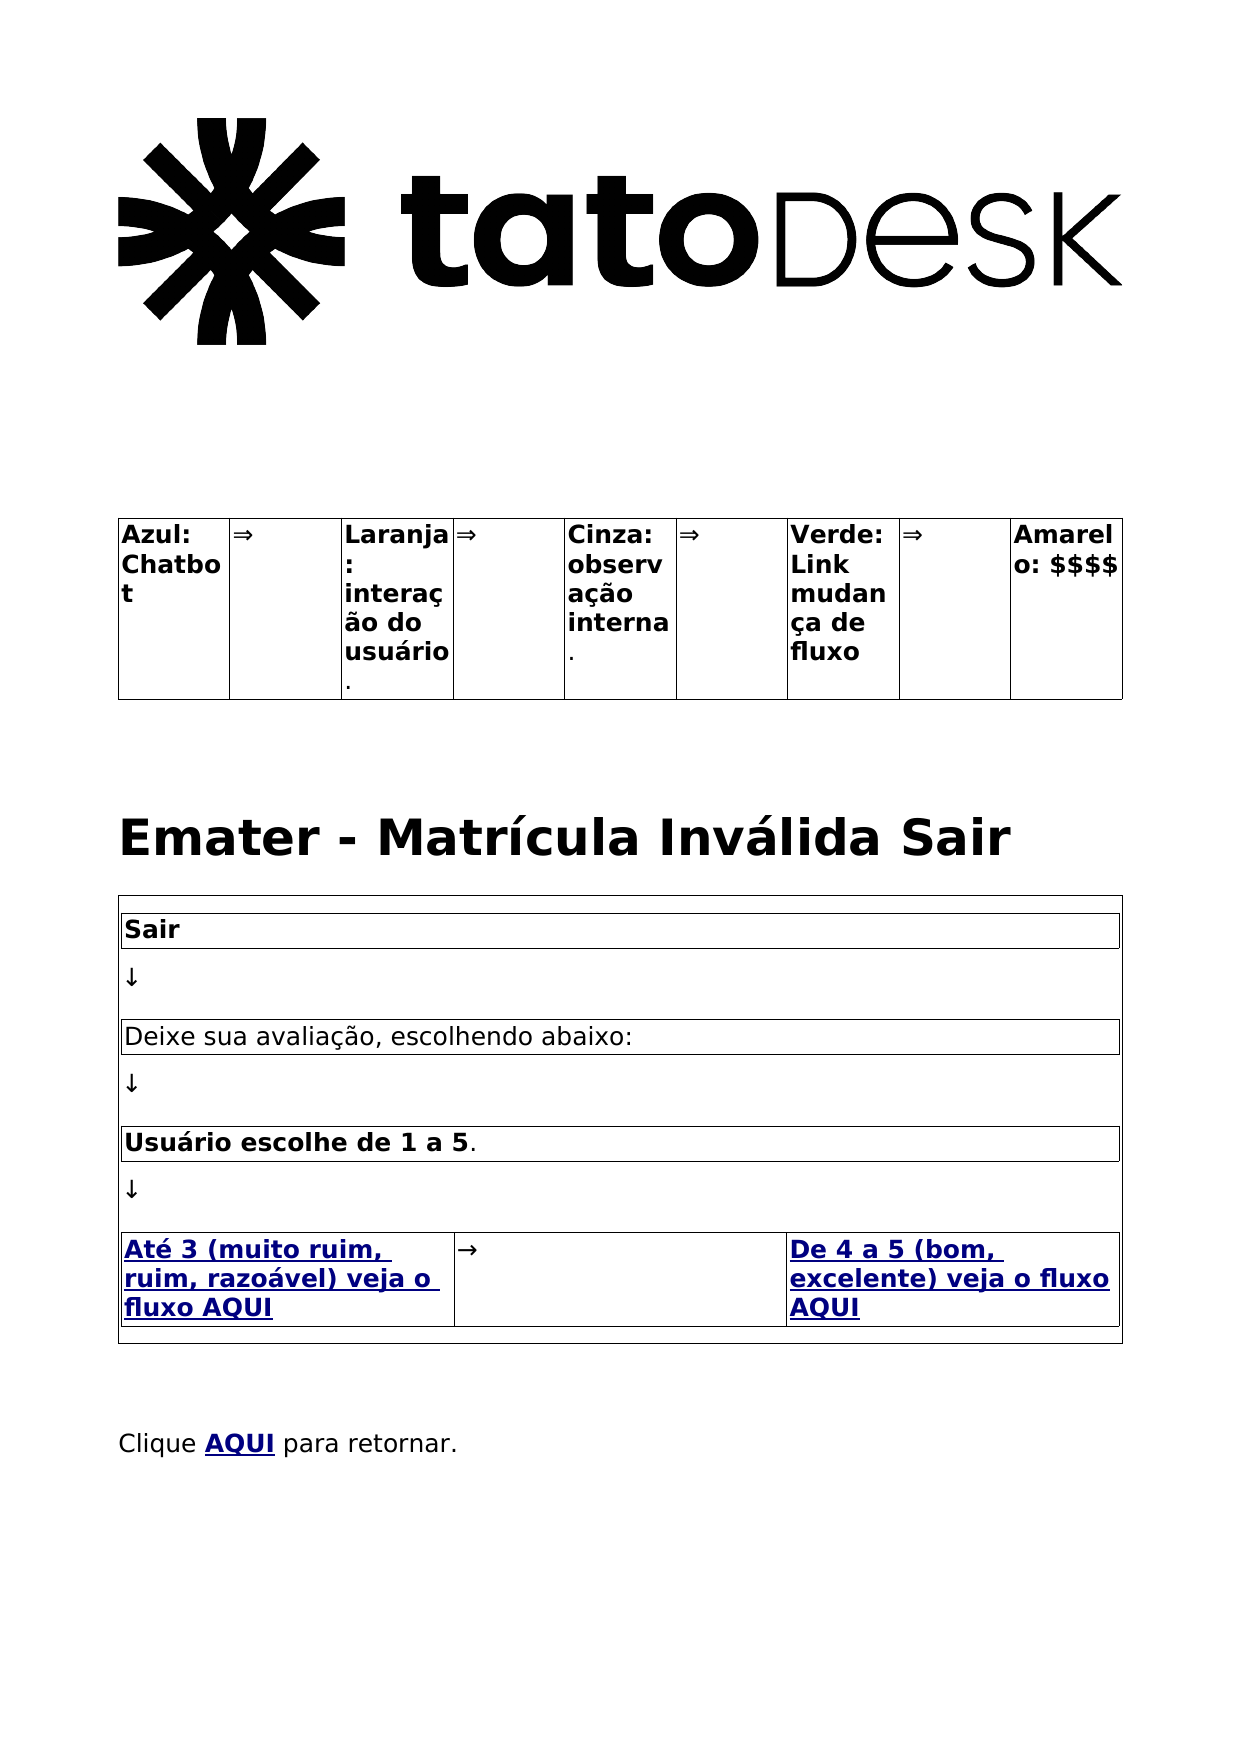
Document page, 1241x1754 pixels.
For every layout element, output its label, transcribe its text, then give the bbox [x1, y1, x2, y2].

table_header ⇒ [677, 519, 787, 699]
table_header Deixe sua avaliação, escolhendo abaixo: [122, 1020, 1119, 1054]
table_header Sair [122, 914, 1119, 948]
table_header Azul: Chatbot [119, 519, 229, 699]
table_header De 4 a 5 (bom, excelente) veja o fluxo AQUI [787, 1233, 1119, 1326]
table_header ⇒ [230, 519, 341, 699]
table_header Verde: Link mudança de fluxo [788, 519, 899, 699]
table_header Usuário escolhe de 1 a 5. [122, 1127, 1119, 1161]
table_header ⇒ [454, 519, 564, 699]
table_header Amarelo: $$$$ [1011, 519, 1122, 699]
table_header Cinza: observação interna. [565, 519, 676, 699]
table_header Até 3 (muito ruim, ruim, razoável) veja o fluxo AQUI [122, 1233, 454, 1326]
picture [118, 118, 1123, 345]
table_header Laranja: interação do usuário. [342, 519, 453, 699]
table_header ↓ ↓ ↓ [119, 896, 1122, 1343]
table_header ⇒ [900, 519, 1010, 699]
text Clique AQUI para retornar. [118, 1429, 1122, 1487]
table_header → [455, 1233, 786, 1326]
subtitle Emater - Matrícula Inválida Sair [118, 809, 1122, 868]
